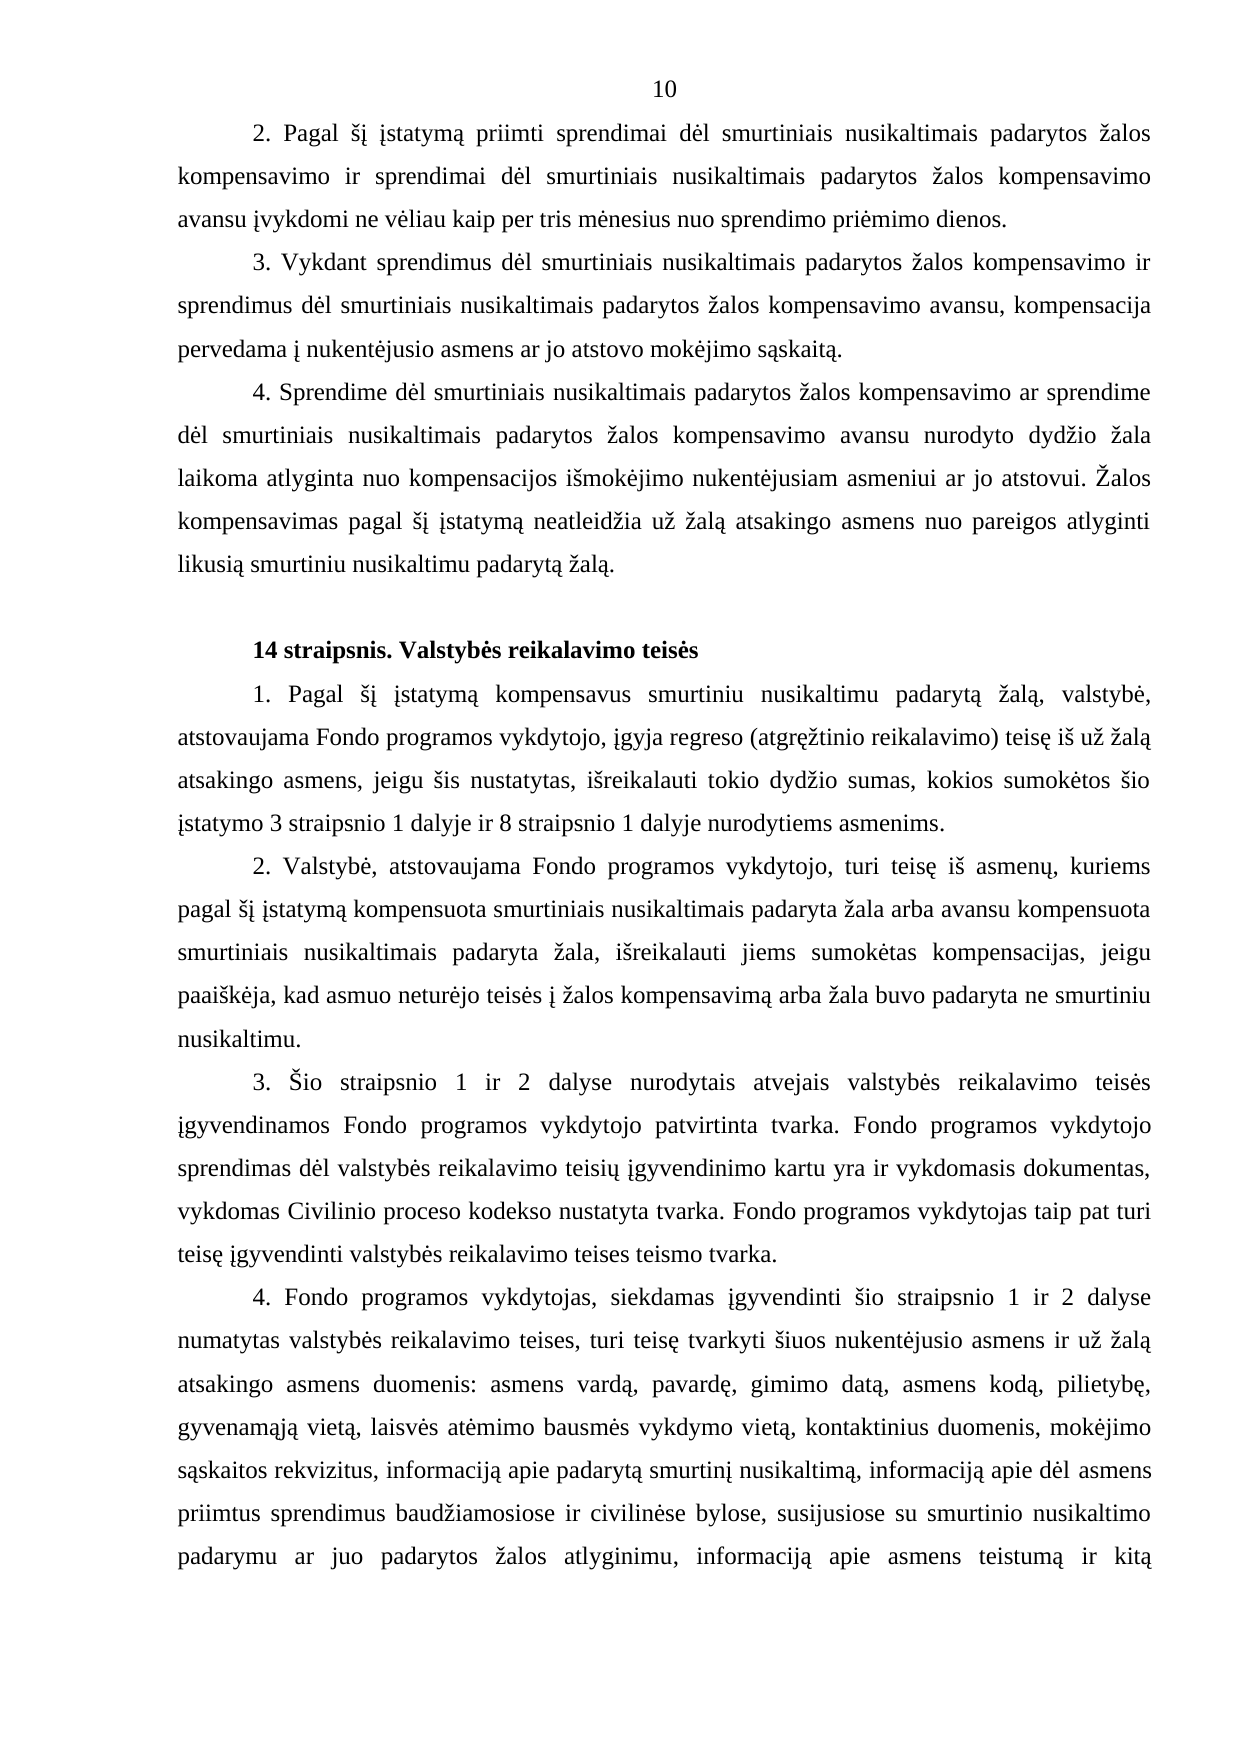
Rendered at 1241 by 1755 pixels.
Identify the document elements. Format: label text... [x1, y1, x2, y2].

text 2. Pagal šį įstatymą priimti sprendimai dėl smurtiniais nusikaltimais padarytos žalos kompensavimo ir sprendimai dėl smurtiniais nusikaltimais padarytos žalos kompensavimo avansu įvykdomi ne vėliau kaip per tris mėnesius nuo sprendimo priėmimo dienos. [177, 118, 1152, 233]
text 3. Vykdant sprendimus dėl smurtiniais nusikaltimais padarytos žalos kompensavimo ir sprendimus dėl smurtiniais nusikaltimais padarytos žalos kompensavimo avansu, kompensacija pervedama į nukentėjusio asmens ar jo atstovo mokėjimo sąskaitą. [177, 247, 1152, 362]
text 2. Valstybė, atstovaujama Fondo programos vykdytojo, turi teisę iš asmenų, kuriems pagal šį įstatymą kompensuota smurtiniais nusikaltimais padaryta žala arba avansu kompensuota smurtiniais nusikaltimais padaryta žala, išreikalauti jiems sumokėtas kompensacijas, jeigu paaiškėja, kad asmuo neturėjo teisės į žalos kompensavimą arba žala buvo padaryta ne smurtiniu nusikaltimu. [177, 851, 1152, 1052]
text 4. Fondo programos vykdytojas, siekdamas įgyvendinti šio straipsnio 1 ir 2 dalyse numatytas valstybės reikalavimo teises, turi teisę tvarkyti šiuos nukentėjusio asmens ir už žalą atsakingo asmens duomenis: asmens vardą, pavardę, gimimo datą, asmens kodą, pilietybę, gyvenamąją vietą, laisvės atėmimo bausmės vykdymo vietą, kontaktinius duomenis, mokėjimo sąskaitos rekvizitus, informaciją apie padarytą smurtinį nusikaltimą, informaciją apie dėl asmens priimtus sprendimus baudžiamosiose ir civilinėse bylose, susijusiose su smurtinio nusikaltimo padarymu ar juo padarytos žalos atlyginimu, informaciją apie asmens teistumą ir kitą [177, 1282, 1152, 1570]
text 4. Sprendime dėl smurtiniais nusikaltimais padarytos žalos kompensavimo ar sprendime dėl smurtiniais nusikaltimais padarytos žalos kompensavimo avansu nurodyto dydžio žala laikoma atlyginta nuo kompensacijos išmokėjimo nukentėjusiam asmeniui ar jo atstovui. Žalos kompensavimas pagal šį įstatymą neatleidžia už žalą atsakingo asmens nuo pareigos atlyginti likusią smurtiniu nusikaltimu padarytą žalą. [177, 377, 1152, 578]
text 3. Šio straipsnio 1 ir 2 dalyse nurodytais atvejais valstybės reikalavimo teisės įgyvendinamos Fondo programos vykdytojo patvirtinta tvarka. Fondo programos vykdytojo sprendimas dėl valstybės reikalavimo teisių įgyvendinimo kartu yra ir vykdomasis dokumentas, vykdomas Civilinio proceso kodekso nustatyta tvarka. Fondo programos vykdytojas taip pat turi teisę įgyvendinti valstybės reikalavimo teises teismo tvarka. [177, 1067, 1152, 1268]
text 14 straipsnis. Valstybės reikalavimo teisės [177, 636, 1152, 664]
text 1. Pagal šį įstatymą kompensavus smurtiniu nusikaltimu padarytą žalą, valstybė, atstovaujama Fondo programos vykdytojo, įgyja regreso (atgręžtinio reikalavimo) teisę iš už žalą atsakingo asmens, jeigu šis nustatytas, išreikalauti tokio dydžio sumas, kokios sumokėtos šio įstatymo 3 straipsnio 1 dalyje ir 8 straipsnio 1 dalyje nurodytiems asmenims. [177, 679, 1152, 837]
